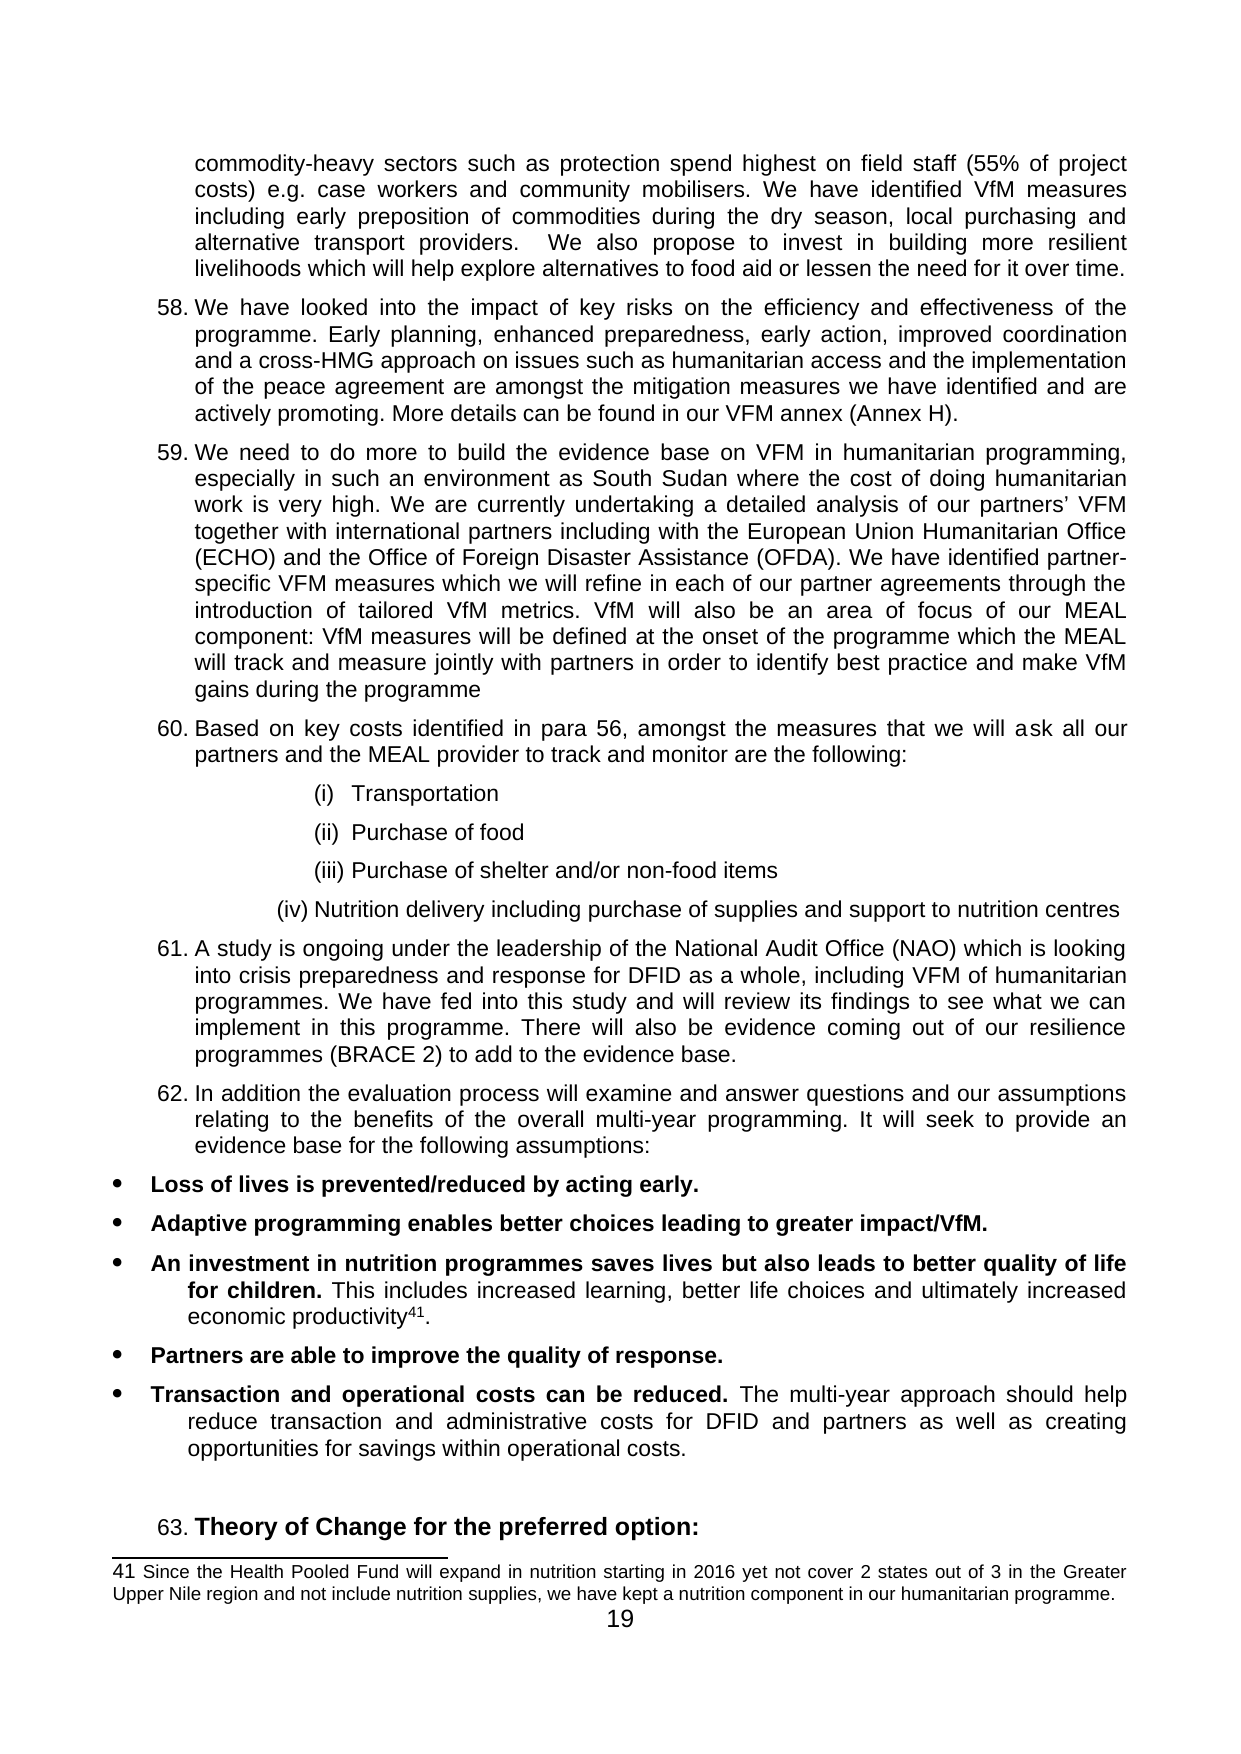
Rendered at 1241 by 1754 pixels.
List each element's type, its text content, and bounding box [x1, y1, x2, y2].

list Partners are able to improve the quality of response. [113, 1342, 1128, 1369]
list Purchase of shelter and/or non-food items [314, 857, 1128, 884]
list Transaction and operational costs can be reduced. The multi-year approach should help reduce transaction and administrative costs for DFID and partners as well as creating opportunities for savings within operational costs. [113, 1381, 1128, 1461]
list Theory of Change for the preferred option: [157, 1512, 1128, 1541]
list Based on key costs identified in para 56, amongst the measures that we will ask all our partners and the MEAL provider to track and monitor are the following: [157, 714, 1128, 767]
list We have looked into the impact of key risks on the efficiency and effectiveness of the programme. Early planning, enhanced preparedness, early action, improved coordination and a cross-HMG approach on issues such as humanitarian access and the implementation of the peace agreement are amongst the mitigation measures we have identified and are actively promoting. More details can be found in our VFM annex (Annex H). [157, 294, 1128, 426]
list A study is ongoing under the leadership of the National Audit Office (NAO) which is looking into crisis preparedness and response for DFID as a whole, including VFM of humanitarian programmes. We have fed into this study and will review its findings to see what we can implement in this programme. There will also be evidence coming out of our resilience programmes (BRACE 2) to add to the evidence base. [157, 935, 1128, 1067]
list Transportation [314, 780, 1128, 806]
list In addition the evaluation process will examine and answer questions and our assumptions relating to the benefits of the overall multi-year programming. It will seek to provide an evidence base for the following assumptions: [157, 1079, 1128, 1158]
list commodity-heavy sectors such as protection spend highest on field staff (55% of project costs) e.g. case workers and community mobilisers. We have identified VfM measures including early preposition of commodities during the dry season, local purchasing and alternative transport providers. We also propose to invest in building more resilient livelihoods which will help explore alternatives to food aid or lessen the need for it over time. [157, 150, 1128, 282]
list Loss of lives is prevented/reduced by acting early. [113, 1171, 1128, 1198]
list Adaptive programming enables better choices leading to greater impact/VfM. [113, 1210, 1128, 1237]
list Purchase of food [314, 819, 1128, 845]
list Since the Health Pooled Fund will expand in nutrition starting in 2016 yet not cover 2 states out of 3 in the Greater Upper Nile region and not include nutrition supplies, we have kept a nutrition component in our humanitarian programme. [112, 1558, 1128, 1604]
list An investment in nutrition programmes saves lives but also leads to better quality of life for children. This includes increased learning, better life choices and ultimately increased economic productivity. [113, 1250, 1128, 1329]
list Nutrition delivery including purchase of supplies and support to nutrition centres [276, 896, 1128, 923]
list We need to do more to build the evidence base on VFM in humanitarian programming, especially in such an environment as South Sudan where the cost of doing humanitarian work is very high. We are currently undertaking a detailed analysis of our partners’ VFM together with international partners including with the European Union Humanitarian Office (ECHO) and the Office of Foreign Disaster Assistance (OFDA). We have identified partner-specific VFM measures which we will refine in each of our partner agreements through the introduction of tailored VfM metrics. VfM will also be an area of focus of our MEAL component: VfM measures will be defined at the onset of the programme which the MEAL will track and measure jointly with partners in order to identify best practice and make VfM gains during the programme [157, 438, 1128, 702]
